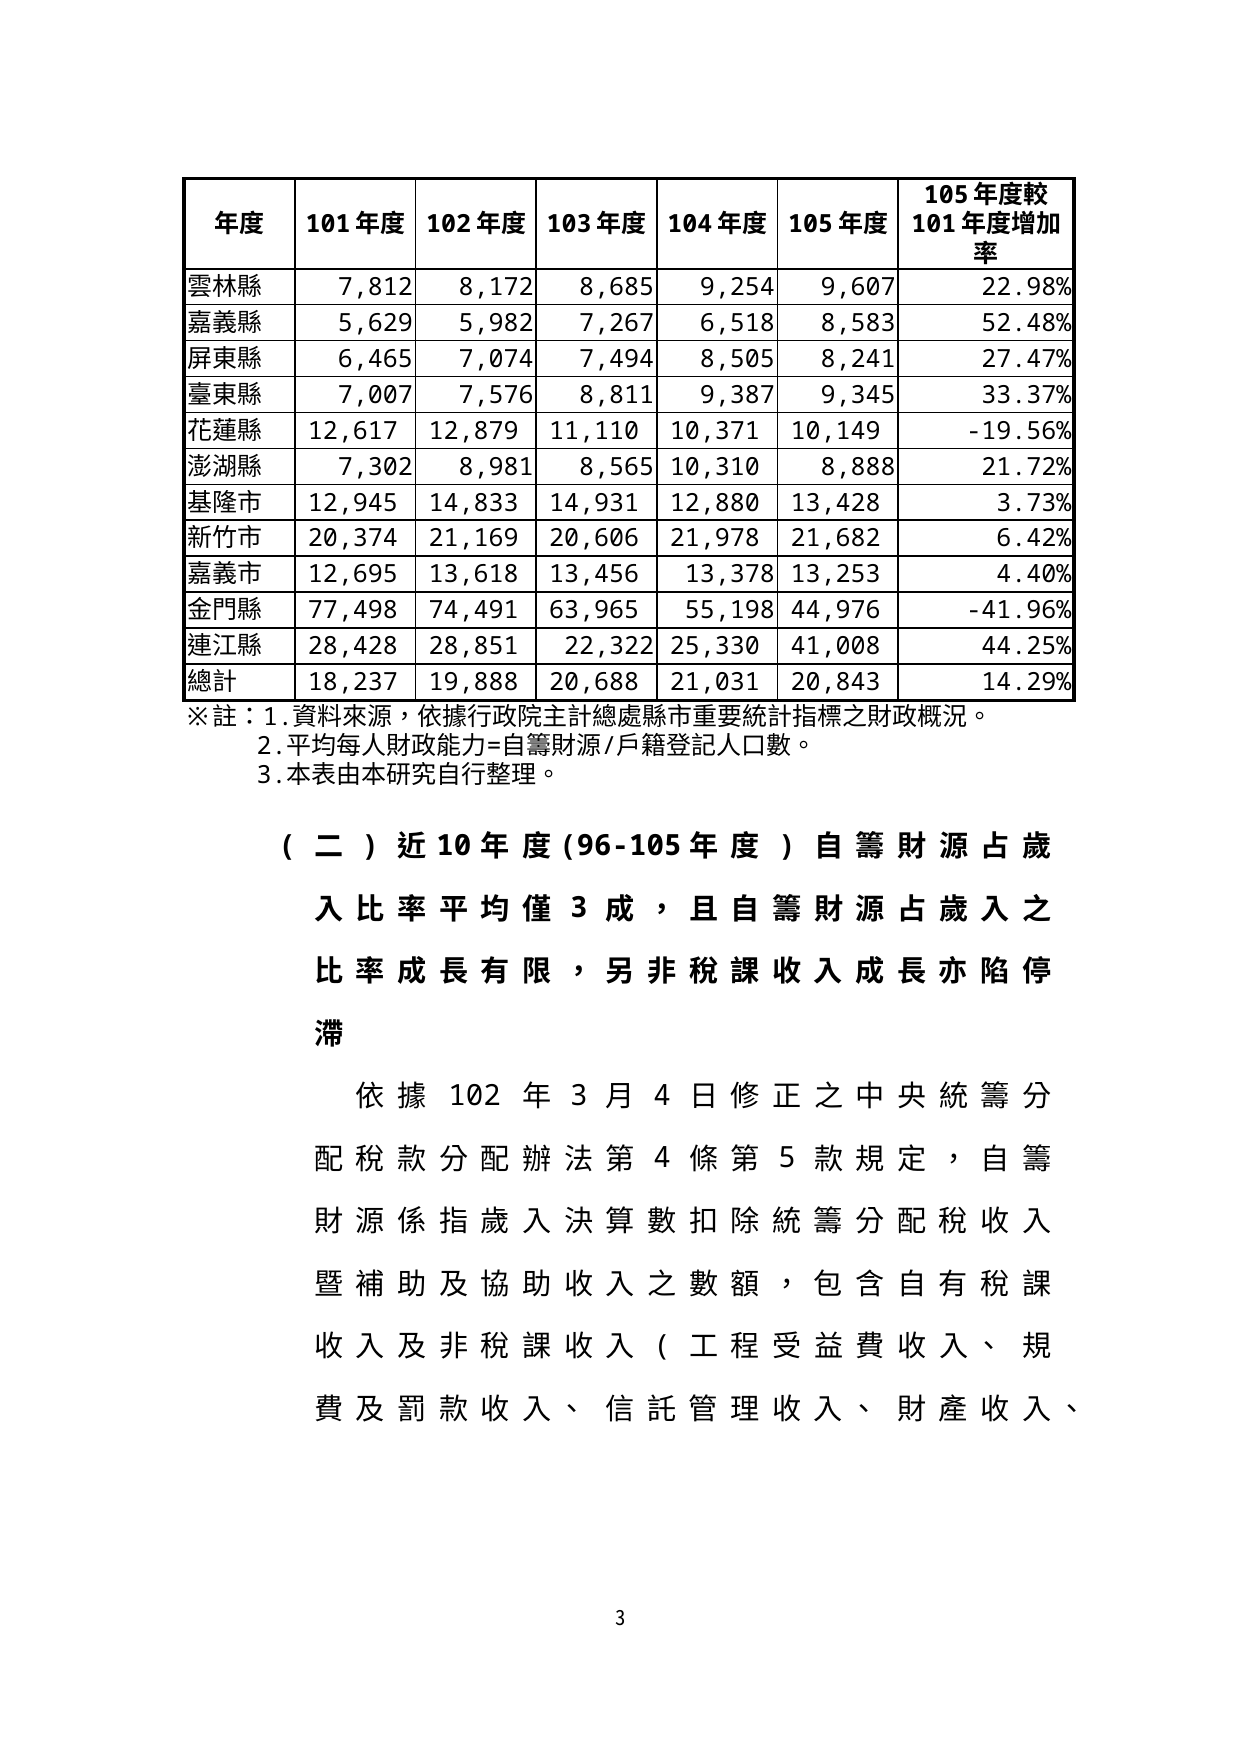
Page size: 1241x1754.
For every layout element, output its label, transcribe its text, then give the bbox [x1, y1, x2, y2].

table_cell 8,685 [537, 270, 656, 304]
text ※註：1.資料來源，依據行政院主計總處縣市重要統計指標之財政概況。 [183, 702, 1058, 731]
table_cell 19,888 [416, 665, 535, 699]
table_cell 連江縣 [186, 629, 294, 663]
table_cell 8,888 [778, 449, 897, 483]
table_cell 6,518 [658, 305, 777, 340]
table_cell 20,843 [778, 665, 897, 699]
table_cell 12,880 [658, 485, 777, 519]
table_cell 7,576 [416, 377, 535, 412]
table_cell 7,267 [537, 305, 656, 340]
table_cell 14,931 [537, 485, 656, 519]
table_cell 基隆市 [186, 485, 294, 519]
table_cell -41.96% [899, 593, 1072, 627]
table_cell 21,169 [416, 521, 535, 555]
table_cell 7,074 [416, 341, 535, 376]
table_cell 21,978 [658, 521, 777, 555]
table_cell 金門縣 [186, 593, 294, 627]
table_cell 63,965 [537, 593, 656, 627]
table_cell 7,812 [296, 270, 415, 304]
table_cell 新竹市 [186, 521, 294, 555]
table_cell 嘉義縣 [186, 305, 294, 340]
table_header 105年度較101年度增加率 [899, 180, 1072, 268]
table_cell 22,322 [537, 629, 656, 663]
table_header 年度 [186, 180, 294, 268]
table_cell 8,505 [658, 341, 777, 376]
text (二)近10年度(96-105年度)自籌財源占歲入比率平均僅3成，且自籌財源占歲入之比率成長有限，另非稅課收入成長亦陷停滯 [242, 802, 1058, 1052]
table_cell 5,629 [296, 305, 415, 340]
table_cell 74,491 [416, 593, 535, 627]
table_cell 11,110 [537, 413, 656, 447]
table_cell 9,345 [778, 377, 897, 412]
table_cell 8,241 [778, 341, 897, 376]
text 3.本表由本研究自行整理。 [256, 761, 1058, 790]
table_cell 7,302 [296, 449, 415, 483]
table_cell 13,253 [778, 557, 897, 591]
table_cell 6,465 [296, 341, 415, 376]
table_cell 44,976 [778, 593, 897, 627]
table_cell 20,374 [296, 521, 415, 555]
table_cell 8,172 [416, 270, 535, 304]
table_cell 12,945 [296, 485, 415, 519]
table_cell 13,456 [537, 557, 656, 591]
table_cell 28,851 [416, 629, 535, 663]
table_cell 20,606 [537, 521, 656, 555]
table_cell 總計 [186, 665, 294, 699]
table_cell 20,688 [537, 665, 656, 699]
table_cell 21.72% [899, 449, 1072, 483]
table_cell 7,494 [537, 341, 656, 376]
table_cell 7,007 [296, 377, 415, 412]
table_cell 55,198 [658, 593, 777, 627]
table_cell 28,428 [296, 629, 415, 663]
table_cell 9,607 [778, 270, 897, 304]
table_cell 4.40% [899, 557, 1072, 591]
table_cell 雲林縣 [186, 270, 294, 304]
table_cell 13,618 [416, 557, 535, 591]
table_cell 9,254 [658, 270, 777, 304]
table_cell 澎湖縣 [186, 449, 294, 483]
table_cell 12,879 [416, 413, 535, 447]
table_cell 77,498 [296, 593, 415, 627]
text 依據102年3月4日修正之中央統籌分配稅款分配辦法第4條第5款規定，自籌財源係指歲入決算數扣除統籌分配稅收入暨補助及協助收入之數額，包含自有稅課收入及非稅課收入(工程受益費收入、規費及罰款收入、信託管理收入、財產收入、營業盈餘及事業收入、捐獻及贈與收入及其他收入)。其中，稅課收入為地方政府歲入之主要來源，然近10年度(96-105年度)該項收入占歲入之比率介於27.6%至34.9%之間，平均僅31.3%(詳附表16)，實屬偏低；又整體自籌財源收入雖概呈上升趨勢，然其占歲入比率成長有限，介於39.8%至49.4%之間，平均僅45.5%(詳附圖3)，更有甚者，每年均有5至7縣市未達20%(詳附表17)。其次，近10年度之非稅課收入情形變化頗巨，最低之97年度為934億元，最高者為103年度之1,665億元，兩者差距731億元，爾後逐年下降至105年度之1,372億元，10年度平均為1,264億元，整體概呈現停滯之狀態。另一方面，來自上級機關之補助收入占歲入比率介於29.2%至41.0%之間，平均達33.5%，以105年度為例，計有16縣市補助及協助收入歲入之比率逾30%，其中逾50%計有連江縣72.4%、澎湖縣67.1%、臺東縣59.6%、花蓮縣57.3%、嘉義縣56.4%、屏東縣54.2%及南投縣53.2%等7縣。據此可知部分縣市自籌財源比率偏低，歲入結構未臻健全，加計統籌分配稅收，仍不足支應政務經費，需仰賴上級政府之補助款挹注。 [271, 1052, 1058, 1490]
table_cell 10,149 [778, 413, 897, 447]
table_cell 33.37% [899, 377, 1072, 412]
table_cell -19.56% [899, 413, 1072, 447]
table_cell 8,583 [778, 305, 897, 340]
table_cell 52.48% [899, 305, 1072, 340]
table_cell 44.25% [899, 629, 1072, 663]
table_header 101年度 [296, 180, 415, 268]
table_cell 22.98% [899, 270, 1072, 304]
table_cell 花蓮縣 [186, 413, 294, 447]
table_cell 屏東縣 [186, 341, 294, 376]
table_cell 臺東縣 [186, 377, 294, 412]
table_cell 21,031 [658, 665, 777, 699]
table_cell 8,565 [537, 449, 656, 483]
table_cell 18,237 [296, 665, 415, 699]
table_cell 9,387 [658, 377, 777, 412]
table_header 105年度 [778, 180, 897, 268]
table_cell 8,981 [416, 449, 535, 483]
table_cell 10,371 [658, 413, 777, 447]
table_cell 13,378 [658, 557, 777, 591]
table_cell 14,833 [416, 485, 535, 519]
table_cell 25,330 [658, 629, 777, 663]
table_cell 21,682 [778, 521, 897, 555]
table_cell 嘉義市 [186, 557, 294, 591]
table_cell 12,617 [296, 413, 415, 447]
table_cell 14.29% [899, 665, 1072, 699]
table_cell 27.47% [899, 341, 1072, 376]
table_cell 12,695 [296, 557, 415, 591]
table_header 102年度 [416, 180, 535, 268]
table_cell 13,428 [778, 485, 897, 519]
table_cell 10,310 [658, 449, 777, 483]
table_cell 8,811 [537, 377, 656, 412]
table_cell 6.42% [899, 521, 1072, 555]
table_header 103年度 [537, 180, 656, 268]
table_cell 3.73% [899, 485, 1072, 519]
table_cell 41,008 [778, 629, 897, 663]
table_cell 5,982 [416, 305, 535, 340]
text 2.平均每人財政能力=自籌財源/戶籍登記人口數。 [256, 731, 1058, 761]
table_header 104年度 [658, 180, 777, 268]
